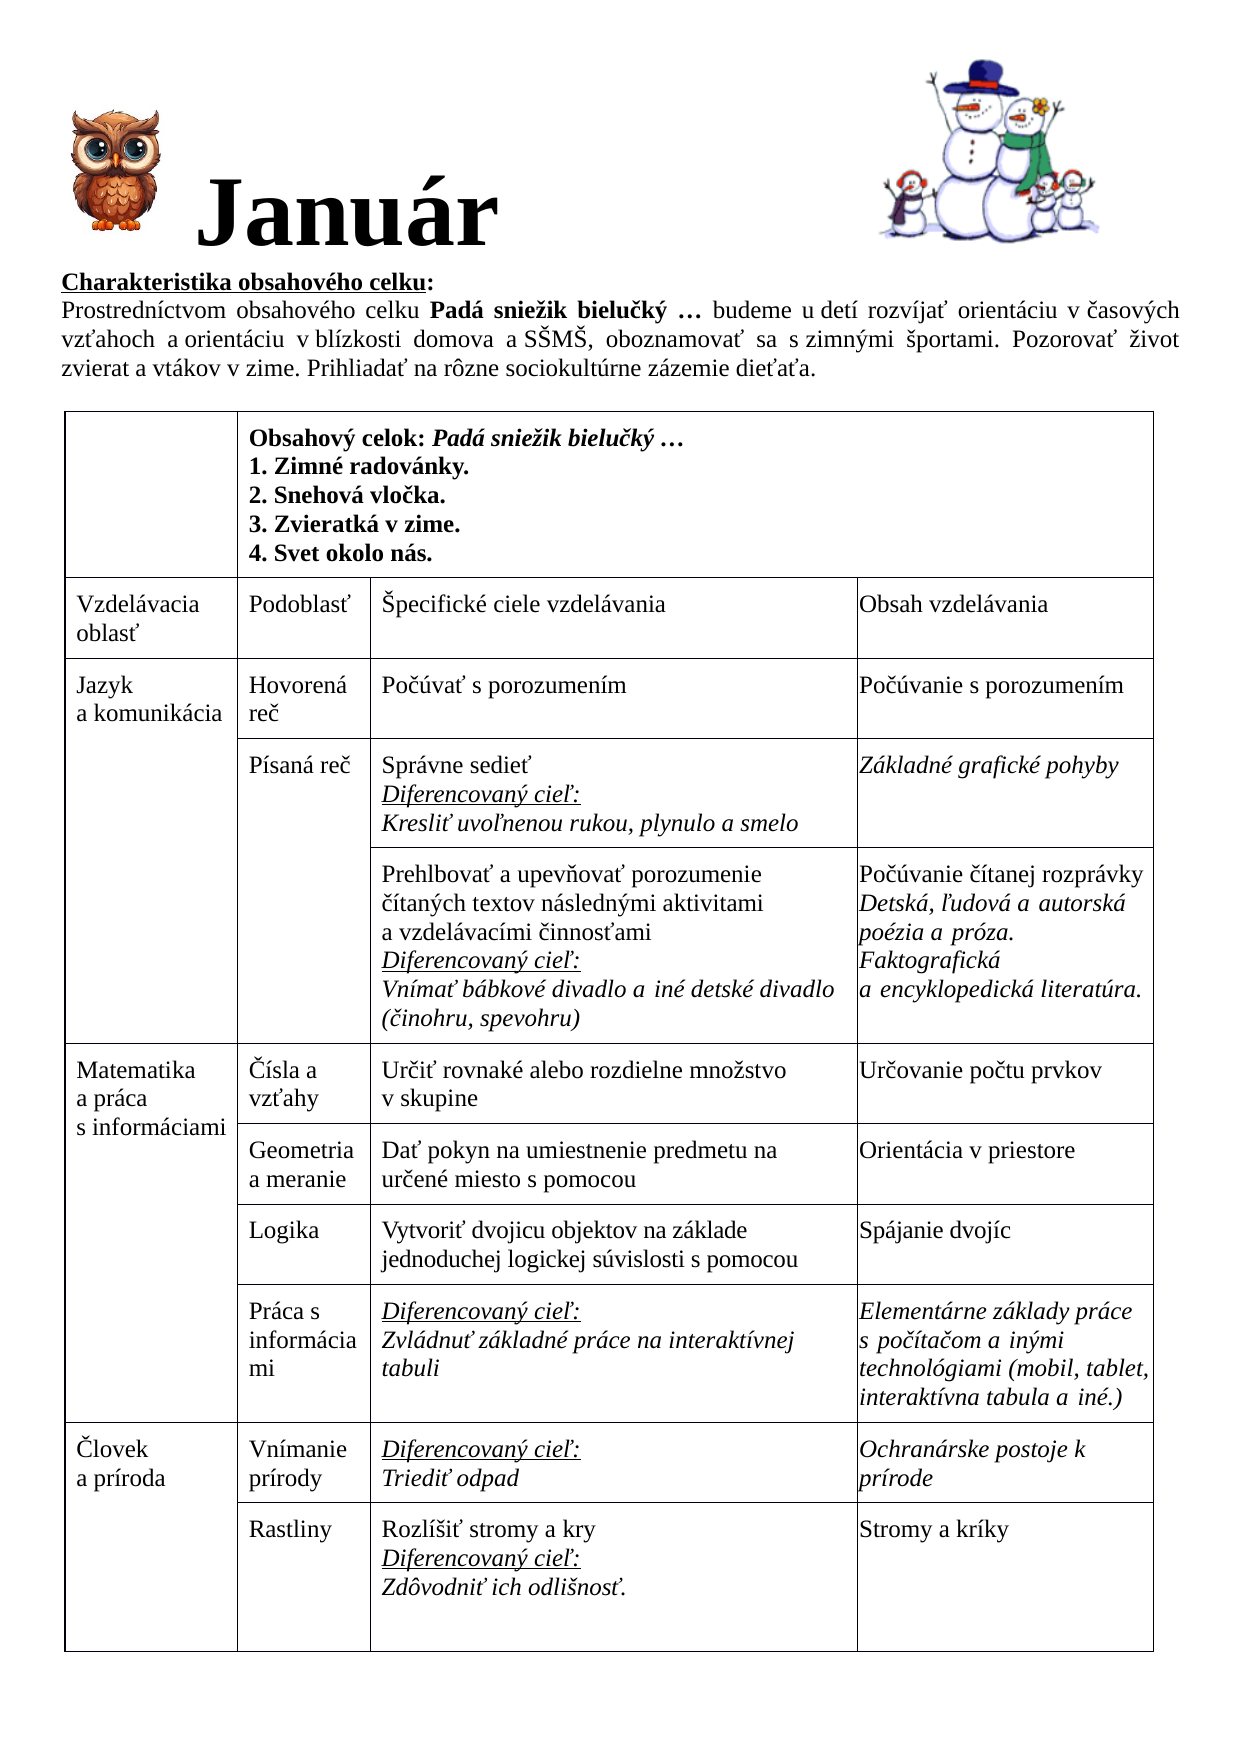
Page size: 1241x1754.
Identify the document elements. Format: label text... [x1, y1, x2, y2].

table_cell Jazyk a komunikácia [66, 659, 237, 1043]
table_cell [1168, 658, 1172, 738]
table_cell Rastliny [238, 1503, 370, 1651]
table_cell Určovanie počtu prvkov [858, 1044, 1153, 1123]
table_cell Diferencovaný cieľ: Zvládnuť základné práce na interaktívnej tabuli [371, 1285, 857, 1422]
table_header [66, 412, 237, 577]
table_header [1154, 411, 1167, 577]
table_cell [1168, 1502, 1172, 1651]
table_cell Správne sedieť Diferencovaný cieľ: Kresliť uvoľnenou rukou, plynulo a smelo [371, 739, 857, 847]
table_header [1168, 411, 1172, 577]
table_cell [1168, 1422, 1172, 1502]
text Prostredníctvom obsahového celku Padá sniežik bielučký … budeme u detí rozvíjať orientáciu v časových vzťahoch a orientáciu v blízkosti domova a SŠMŠ, oboznamovať sa s zimnými športami. Pozorovať život zvierat a vtákov v zime. Prihliadať na rôzne sociokultúrne zázemie dieťaťa. [61, 296, 1180, 382]
table_cell [1168, 1123, 1172, 1203]
table_cell Písaná reč [238, 739, 370, 1043]
table_cell Orientácia v priestore [858, 1124, 1153, 1203]
table_cell Logika [238, 1205, 370, 1284]
table_cell Stromy a kríky [858, 1503, 1153, 1651]
table_cell Určiť rovnaké alebo rozdielne množstvo v skupine [371, 1044, 857, 1123]
table_cell Práca s informáciami [238, 1285, 370, 1422]
table_cell Základné grafické pohyby [858, 739, 1153, 847]
table_cell Špecifické ciele vzdelávania [371, 578, 857, 658]
table_cell Počúvanie s porozumením [858, 659, 1153, 738]
table_cell Ochranárske postoje k prírode [858, 1423, 1153, 1502]
table_cell Dať pokyn na umiestnenie predmetu na určené miesto s pomocou [371, 1124, 857, 1203]
picture [872, 57, 1108, 246]
table_cell [1154, 847, 1167, 1043]
table_cell [1154, 1422, 1167, 1502]
table_cell Čísla a vzťahy [238, 1044, 370, 1123]
text Charakteristika obsahového celku: [61, 267, 1180, 296]
table_cell [1154, 1204, 1167, 1284]
table_cell Počúvanie čítanej rozprávky Detská, ľudová a autorská poézia a próza. Faktografická a encyklopedická literatúra. [858, 848, 1153, 1043]
table_cell [1154, 577, 1167, 658]
table_cell Matematika a práca s informáciami [66, 1044, 237, 1422]
table_cell [1168, 577, 1172, 658]
table_cell Prehlbovať a upevňovať porozumenie čítaných textov následnými aktivitami a vzdelávacími činnosťami Diferencovaný cieľ: Vnímať bábkové divadlo a iné detské divadlo (činohru, spevohru) [371, 848, 857, 1043]
table_cell Rozlíšiť stromy a kry Diferencovaný cieľ: Zdôvodniť ich odlišnosť. [371, 1503, 857, 1651]
table_cell Geometria a meranie [238, 1124, 370, 1203]
table_cell [1168, 1284, 1172, 1422]
table_cell Počúvať s porozumením [371, 659, 857, 738]
table_cell [1168, 1204, 1172, 1284]
table_header Obsahový celok: Padá sniežik bielučký … 1. Zimné radovánky. 2. Snehová vločka. 3. Zvieratká v zime. 4. Svet okolo nás. [238, 412, 1153, 577]
table_cell Obsah vzdelávania [858, 578, 1153, 658]
table_cell [1154, 738, 1167, 847]
table_cell Elementárne základy práce s počítačom a inými technológiami (mobil, tablet, interaktívna tabula a iné.) [858, 1285, 1153, 1422]
table_cell [1168, 847, 1172, 1043]
table_cell [1168, 738, 1172, 847]
table_cell Človek a príroda [66, 1423, 237, 1651]
table_cell Hovorená reč [238, 659, 370, 738]
table_cell Vytvoriť dvojicu objektov na základe jednoduchej logickej súvislosti s pomocou [371, 1205, 857, 1284]
table_cell [1154, 1502, 1167, 1651]
table_cell Diferencovaný cieľ: Triediť odpad [371, 1423, 857, 1502]
table_cell Podoblasť [238, 578, 370, 658]
picture [61, 92, 169, 246]
table_cell [1154, 1123, 1167, 1203]
table_cell [1168, 1043, 1172, 1123]
table_cell [1154, 1284, 1167, 1422]
text Január [61, 58, 1180, 267]
table_cell Spájanie dvojíc [858, 1205, 1153, 1284]
table_cell Vzdelávacia oblasť [66, 578, 237, 658]
table_cell Vnímanie prírody [238, 1423, 370, 1502]
table_cell [1154, 1043, 1167, 1123]
table_cell [1154, 658, 1167, 738]
